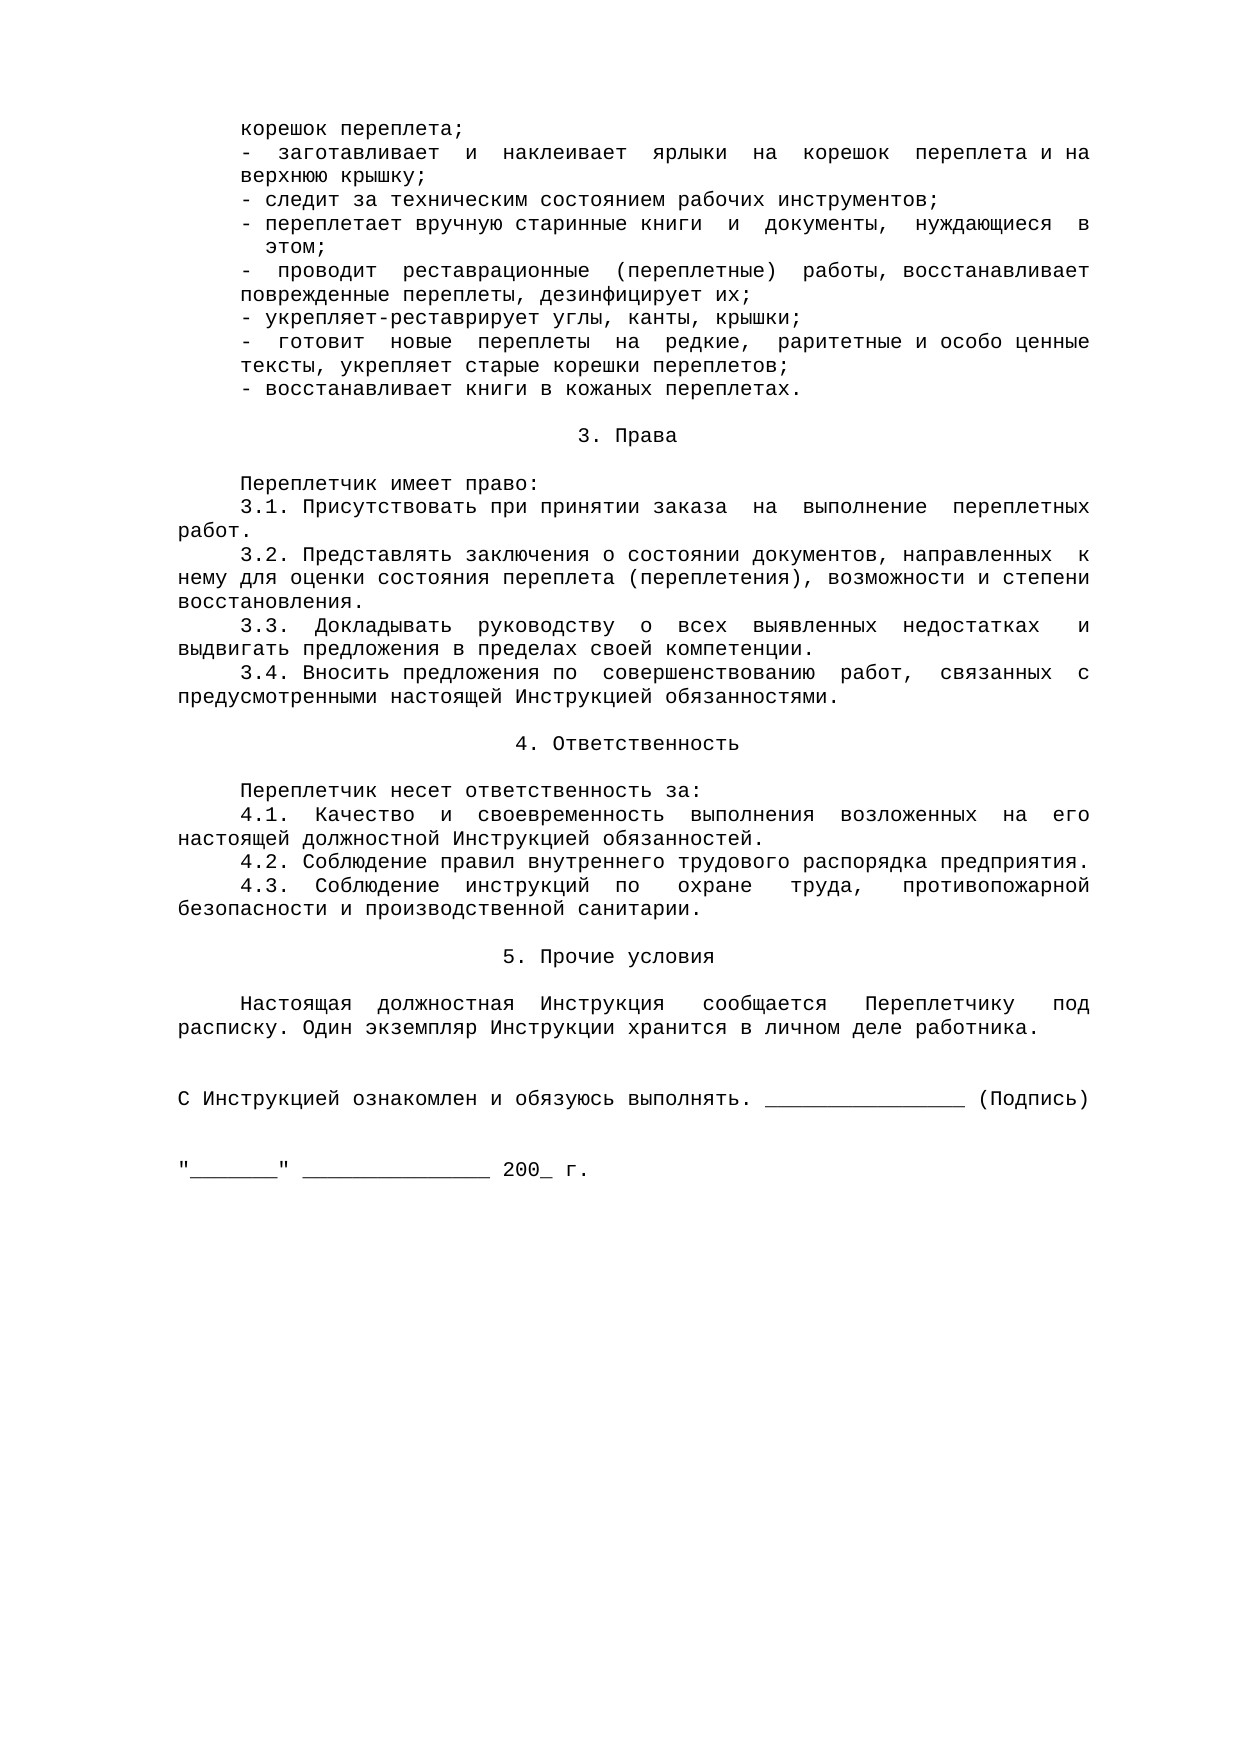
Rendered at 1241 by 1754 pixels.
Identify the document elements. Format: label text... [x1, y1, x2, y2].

text 4.1. Качество и своевременность выполнения возложенных на его [177, 804, 1152, 827]
text С Инструкцией ознакомлен и обязуюсь выполнять. ________________ (Подпись) [177, 1088, 1152, 1111]
text 4.2. Соблюдение правил внутреннего трудового распорядка предприятия. [177, 851, 1152, 875]
text - готовит новые переплеты на редкие, раритетные и особо ценные [177, 331, 1152, 354]
text поврежденные переплеты, дезинфицирует их; [177, 284, 1152, 307]
text нему для оценки состояния переплета (переплетения), возможности и степени [177, 567, 1152, 591]
text - проводит реставрационные (переплетные) работы, восстанавливает [177, 260, 1152, 284]
text - восстанавливает книги в кожаных переплетах. [177, 378, 1152, 402]
text тексты, укрепляет старые корешки переплетов; [177, 354, 1152, 378]
text работ. [177, 520, 1152, 544]
text 4.3. Соблюдение инструкций по охране труда, противопожарной [177, 875, 1152, 898]
text Настоящая должностная Инструкция сообщается Переплетчику под [177, 993, 1152, 1017]
text расписку. Один экземпляр Инструкции хранится в личном деле работника. [177, 1017, 1152, 1040]
text Переплетчик имеет право: [177, 473, 1152, 496]
text Переплетчик несет ответственность за: [177, 780, 1152, 804]
text верхнюю крышку; [177, 165, 1152, 189]
text 3.3. Докладывать руководству о всех выявленных недостатках и [177, 615, 1152, 638]
text предусмотренными настоящей Инструкцией обязанностями. [177, 686, 1152, 709]
text этом; [177, 236, 1152, 260]
text 3.4. Вносить предложения по совершенствованию работ, связанных с [177, 662, 1152, 686]
text безопасности и производственной санитарии. [177, 898, 1152, 922]
text - следит за техническим состоянием рабочих инструментов; [177, 189, 1152, 213]
text корешок переплета; [177, 118, 1152, 142]
text "_______" _______________ 200_ г. [177, 1158, 1152, 1182]
text выдвигать предложения в пределах своей компетенции. [177, 638, 1152, 662]
text 5. Прочие условия [177, 946, 1152, 969]
text 4. Ответственность [177, 733, 1152, 757]
text - заготавливает и наклеивает ярлыки на корешок переплета и на [177, 142, 1152, 165]
text настоящей должностной Инструкцией обязанностей. [177, 827, 1152, 851]
text - укрепляет-реставрирует углы, канты, крышки; [177, 307, 1152, 331]
text 3.2. Представлять заключения о состоянии документов, направленных к [177, 544, 1152, 567]
text 3. Права [177, 426, 1152, 449]
text - переплетает вручную старинные книги и документы, нуждающиеся в [177, 213, 1152, 236]
text восстановления. [177, 591, 1152, 615]
text 3.1. Присутствовать при принятии заказа на выполнение переплетных [177, 496, 1152, 520]
